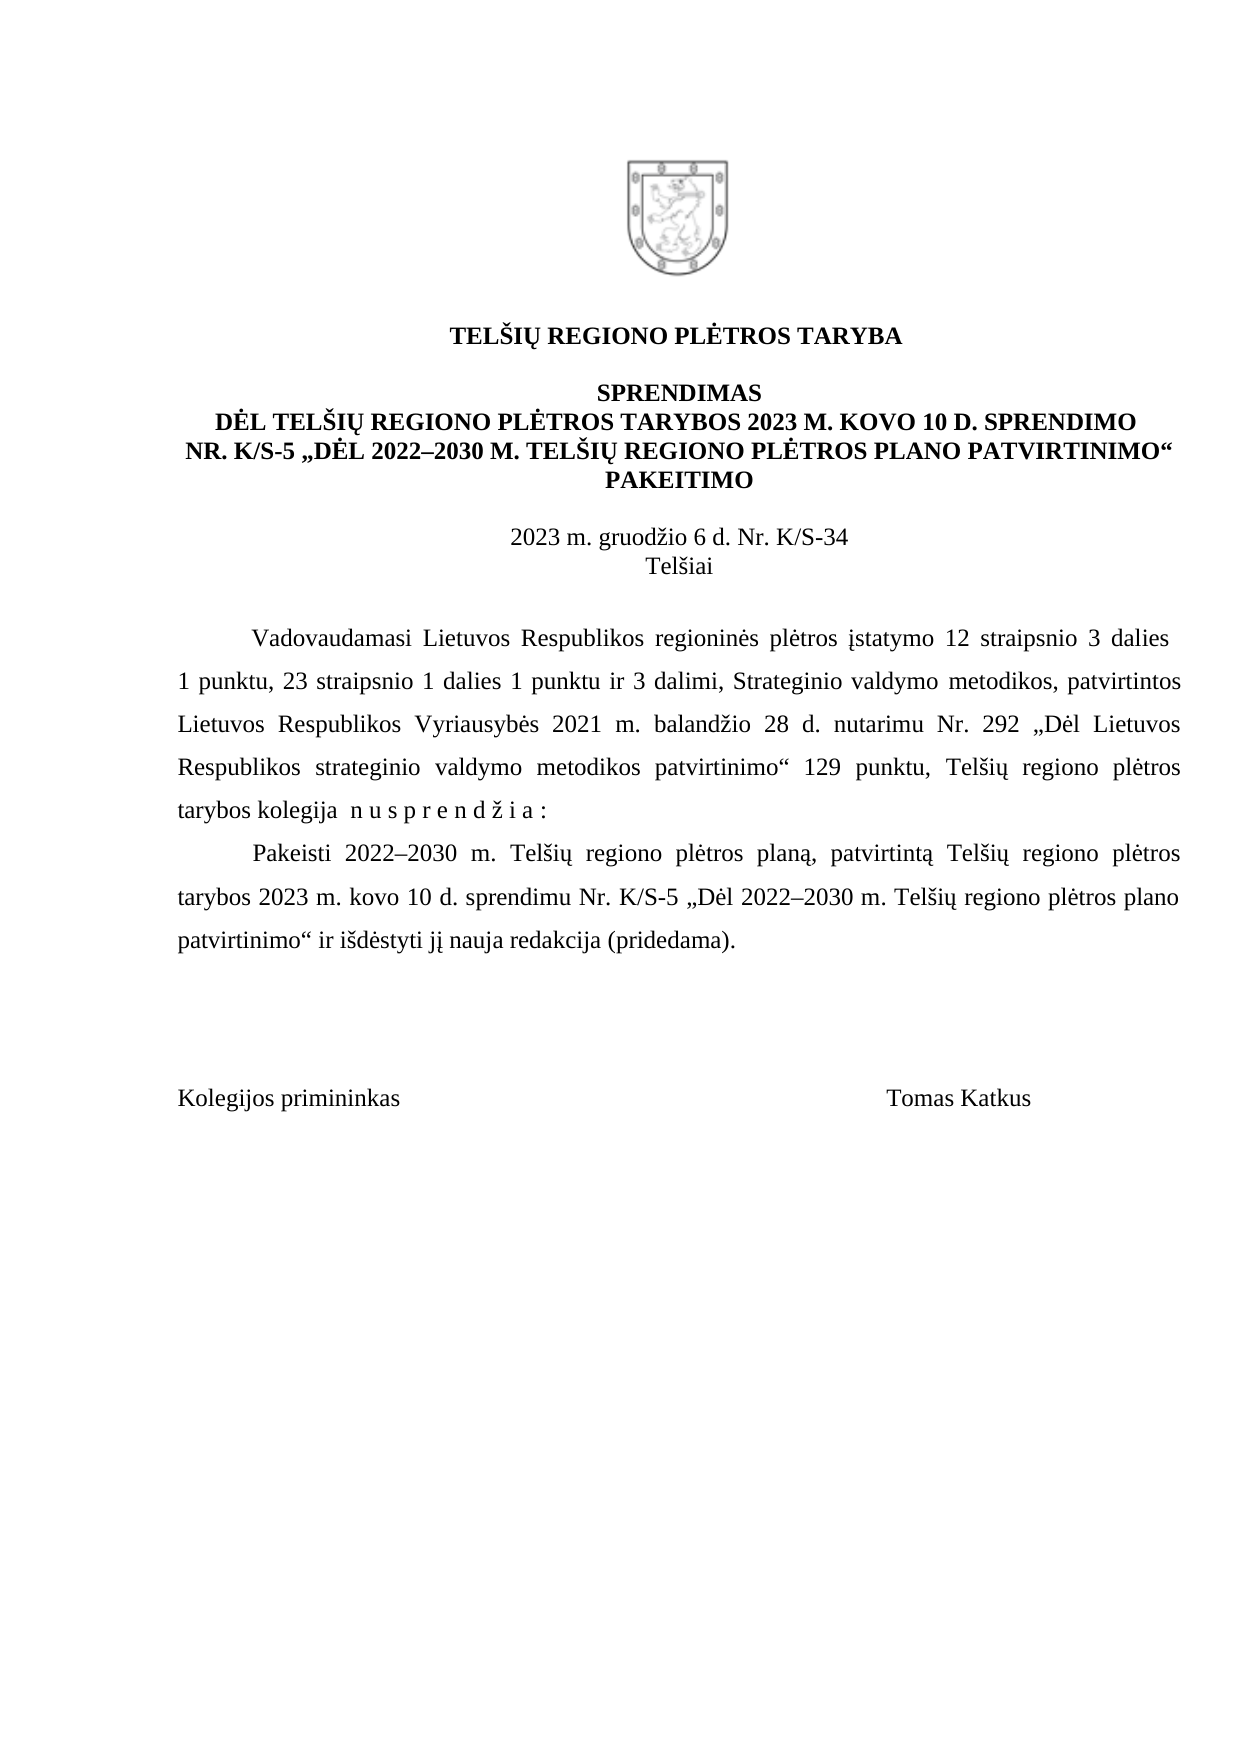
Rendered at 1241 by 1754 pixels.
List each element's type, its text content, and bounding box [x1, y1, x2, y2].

text Telšiai [177, 551, 1181, 580]
text Kolegijos primininkas Tomas Katkus [177, 1083, 1181, 1112]
text 2023 m. gruodžio 6 d. Nr. K/S-34 [177, 522, 1181, 551]
text SPRENDIMAS [177, 378, 1181, 407]
text DĖL TELŠIŲ REGIONO PLĖTROS TARYBOS 2023 M. KOVO 10 D. SPRENDIMO [177, 407, 1181, 436]
text NR. K/S-5 „DĖL 2022–2030 M. TELŠIŲ REGIONO PLĖTROS PLANO PATVIRTINIMO“ PAKEITIMO [177, 436, 1181, 493]
text TELŠIŲ REGIONO PLĖTROS TARYBA [177, 321, 1181, 350]
text Pakeisti 2022–2030 m. Telšių regiono plėtros planą, patvirtintą Telšių regiono plėtros tarybos 2023 m. kovo 10 d. sprendimu Nr. K/S-5 „Dėl 2022–2030 m. Telšių regiono plėtros plano patvirtinimo“ ir išdėstyti jį nauja redakcija (pridedama). [177, 838, 1181, 953]
text Vadovaudamasi Lietuvos Respublikos regioninės plėtros įstatymo 12 straipsnio 3 dalies 1 punktu, 23 straipsnio 1 dalies 1 punktu ir 3 dalimi, Strateginio valdymo metodikos, patvirtintos Lietuvos Respublikos Vyriausybės 2021 m. balandžio 28 d. nutarimu Nr. 292 „Dėl Lietuvos Respublikos strateginio valdymo metodikos patvirtinimo“ 129 punktu, Telšių regiono plėtros tarybos kolegija nusprendžia: [177, 623, 1181, 824]
